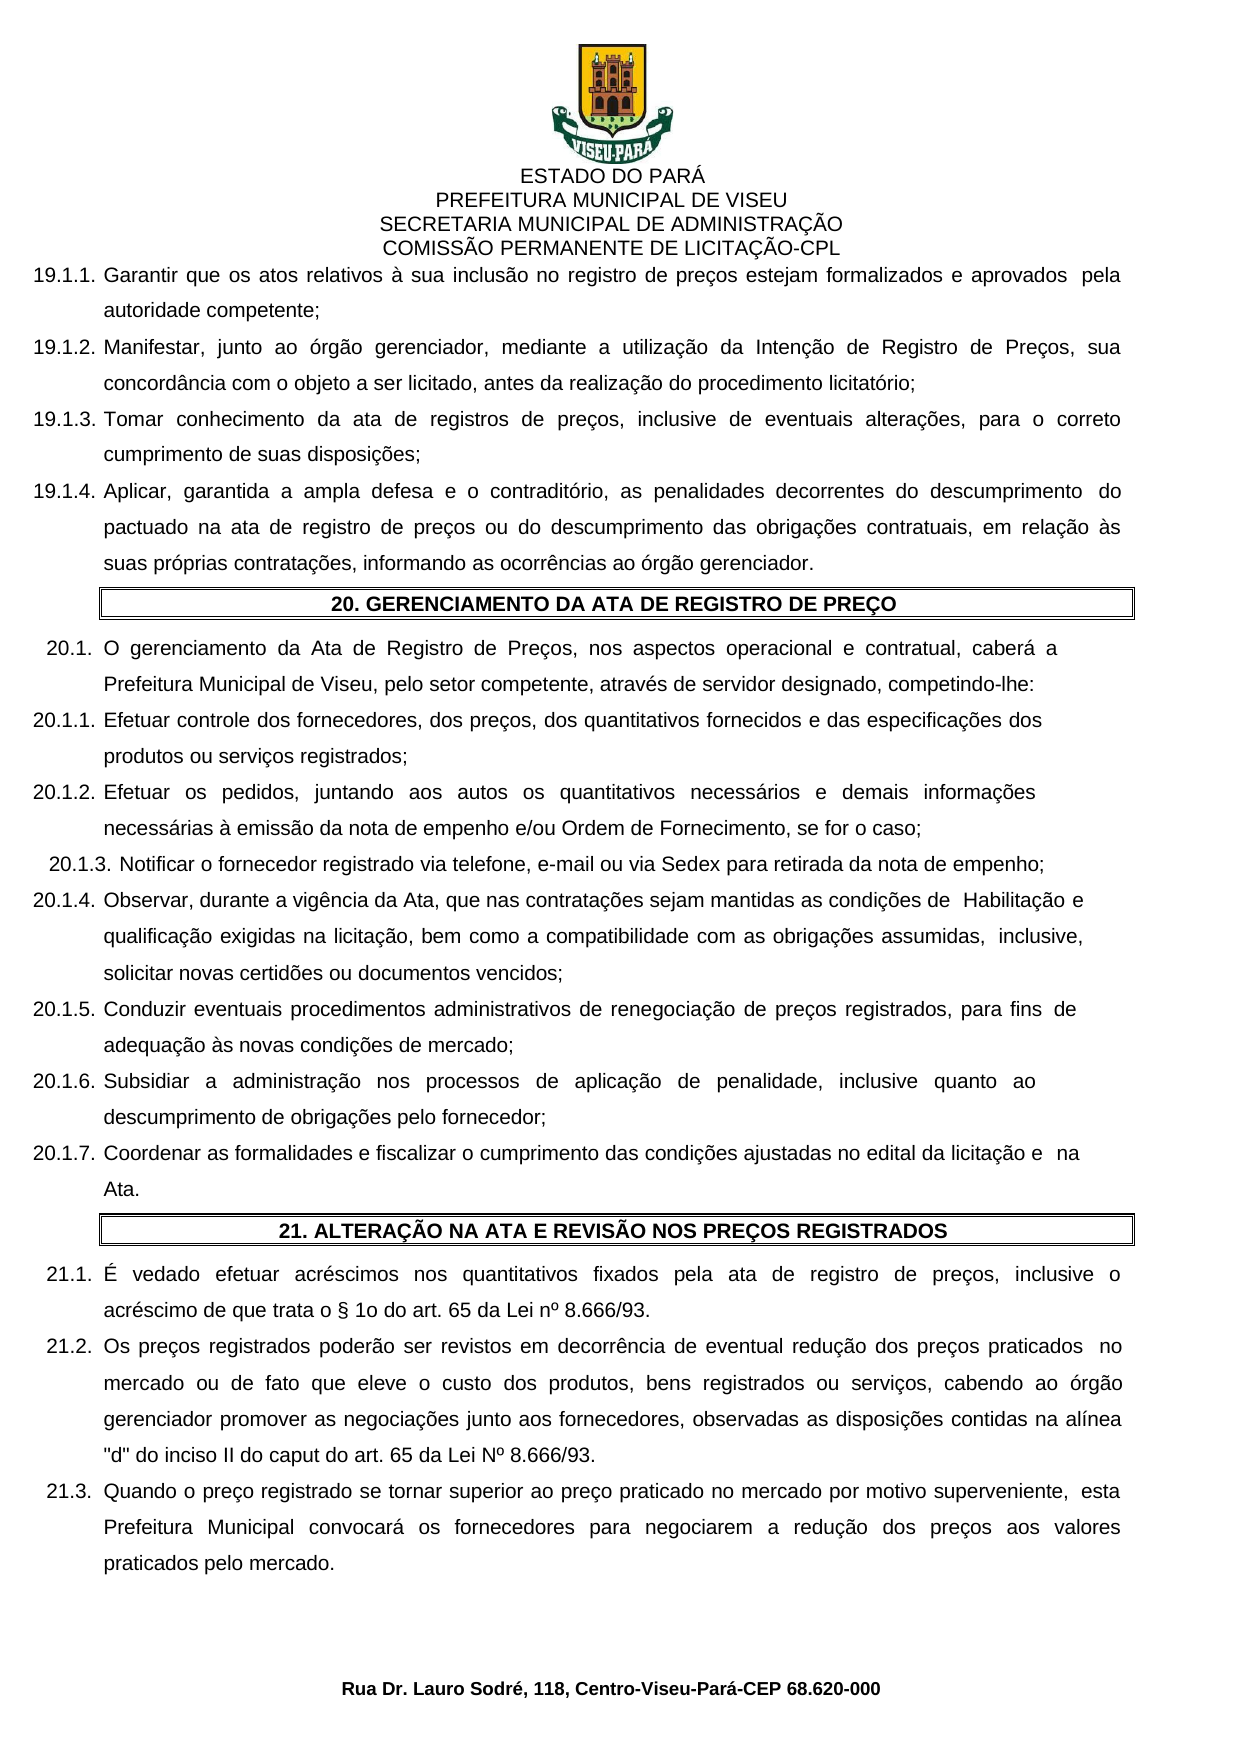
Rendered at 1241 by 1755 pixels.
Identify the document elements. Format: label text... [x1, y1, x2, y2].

list Manifestar, junto ao órgão gerenciador, mediante a utilização da Intenção de Registro de Preços, sua concordância com o objeto a ser licitado, antes da realização do procedimento licitatório; [87, 334, 1122, 394]
list Tomar conhecimento da ata de registros de preços, inclusive de eventuais alterações, para o correto cumprimento de suas disposições; [87, 406, 1122, 466]
list Garantir que os atos relativos à sua inclusão no registro de preços estejam formalizados e aprovados pela autoridade competente; [87, 262, 1122, 322]
list Aplicar, garantida a ampla defesa e o contraditório, as penalidades decorrentes do descumprimento do pactuado na ata de registro de preços ou do descumprimento das obrigações contratuais, em relação às suas próprias contratações, informando as ocorrências ao órgão gerenciador. [87, 478, 1122, 575]
list Os preços registrados poderão ser revistos em decorrência de eventual redução dos preços praticados no mercado ou de fato que eleve o custo dos produtos, bens registrados ou serviços, cabendo ao órgão gerenciador promover as negociações junto aos fornecedores, observadas as disposições contidas na alínea "d" do inciso II do caput do art. 65 da Lei Nº 8.666/93. [87, 1334, 1123, 1467]
text 21. ALTERAÇÃO NA ATA E REVISÃO NOS PREÇOS REGISTRADOS [279, 1218, 1132, 1242]
list O gerenciamento da Ata de Registro de Preços, nos aspectos operacional e contratual, caberá a Prefeitura Municipal de Viseu, pelo setor competente, através de servidor designado, competindo-lhe: [87, 636, 1121, 696]
list É vedado efetuar acréscimos nos quantitativos fixados pela ata de registro de preços, inclusive o acréscimo de que trata o § 1o do art. 65 da Lei nº 8.666/93. [87, 1262, 1122, 1322]
list Conduzir eventuais procedimentos administrativos de renegociação de preços registrados, para fins de adequação às novas condições de mercado; [87, 997, 1121, 1057]
list Efetuar os pedidos, juntando aos autos os quantitativos necessários e demais informações necessárias à emissão da nota de empenho e/ou Ordem de Fornecimento, se for o caso; [87, 780, 1121, 840]
list Observar, durante a vigência da Ata, que nas contratações sejam mantidas as condições de Habilitação e qualificação exigidas na licitação, bem como a compatibilidade com as obrigações assumidas, inclusive, solicitar novas certidões ou documentos vencidos; [87, 888, 1121, 984]
list Efetuar controle dos fornecedores, dos preços, dos quantitativos fornecidos e das especificações dos produtos ou serviços registrados; [87, 708, 1121, 768]
list Coordenar as formalidades e fiscalizar o cumprimento das condições ajustadas no edital da licitação e na Ata. [87, 1141, 1121, 1201]
list Subsidiar a administração nos processos de aplicação de penalidade, inclusive quanto ao descumprimento de obrigações pelo fornecedor; [87, 1069, 1122, 1129]
list Quando o preço registrado se tornar superior ao preço praticado no mercado por motivo superveniente, esta Prefeitura Municipal convocará os fornecedores para negociarem a redução dos preços aos valores praticados pelo mercado. [87, 1479, 1122, 1575]
text 20. GERENCIAMENTO DA ATA DE REGISTRO DE PREÇO [331, 592, 1132, 616]
list Notificar o fornecedor registrado via telefone, e-mail ou via Sedex para retirada da nota de empenho; [103, 852, 1147, 876]
